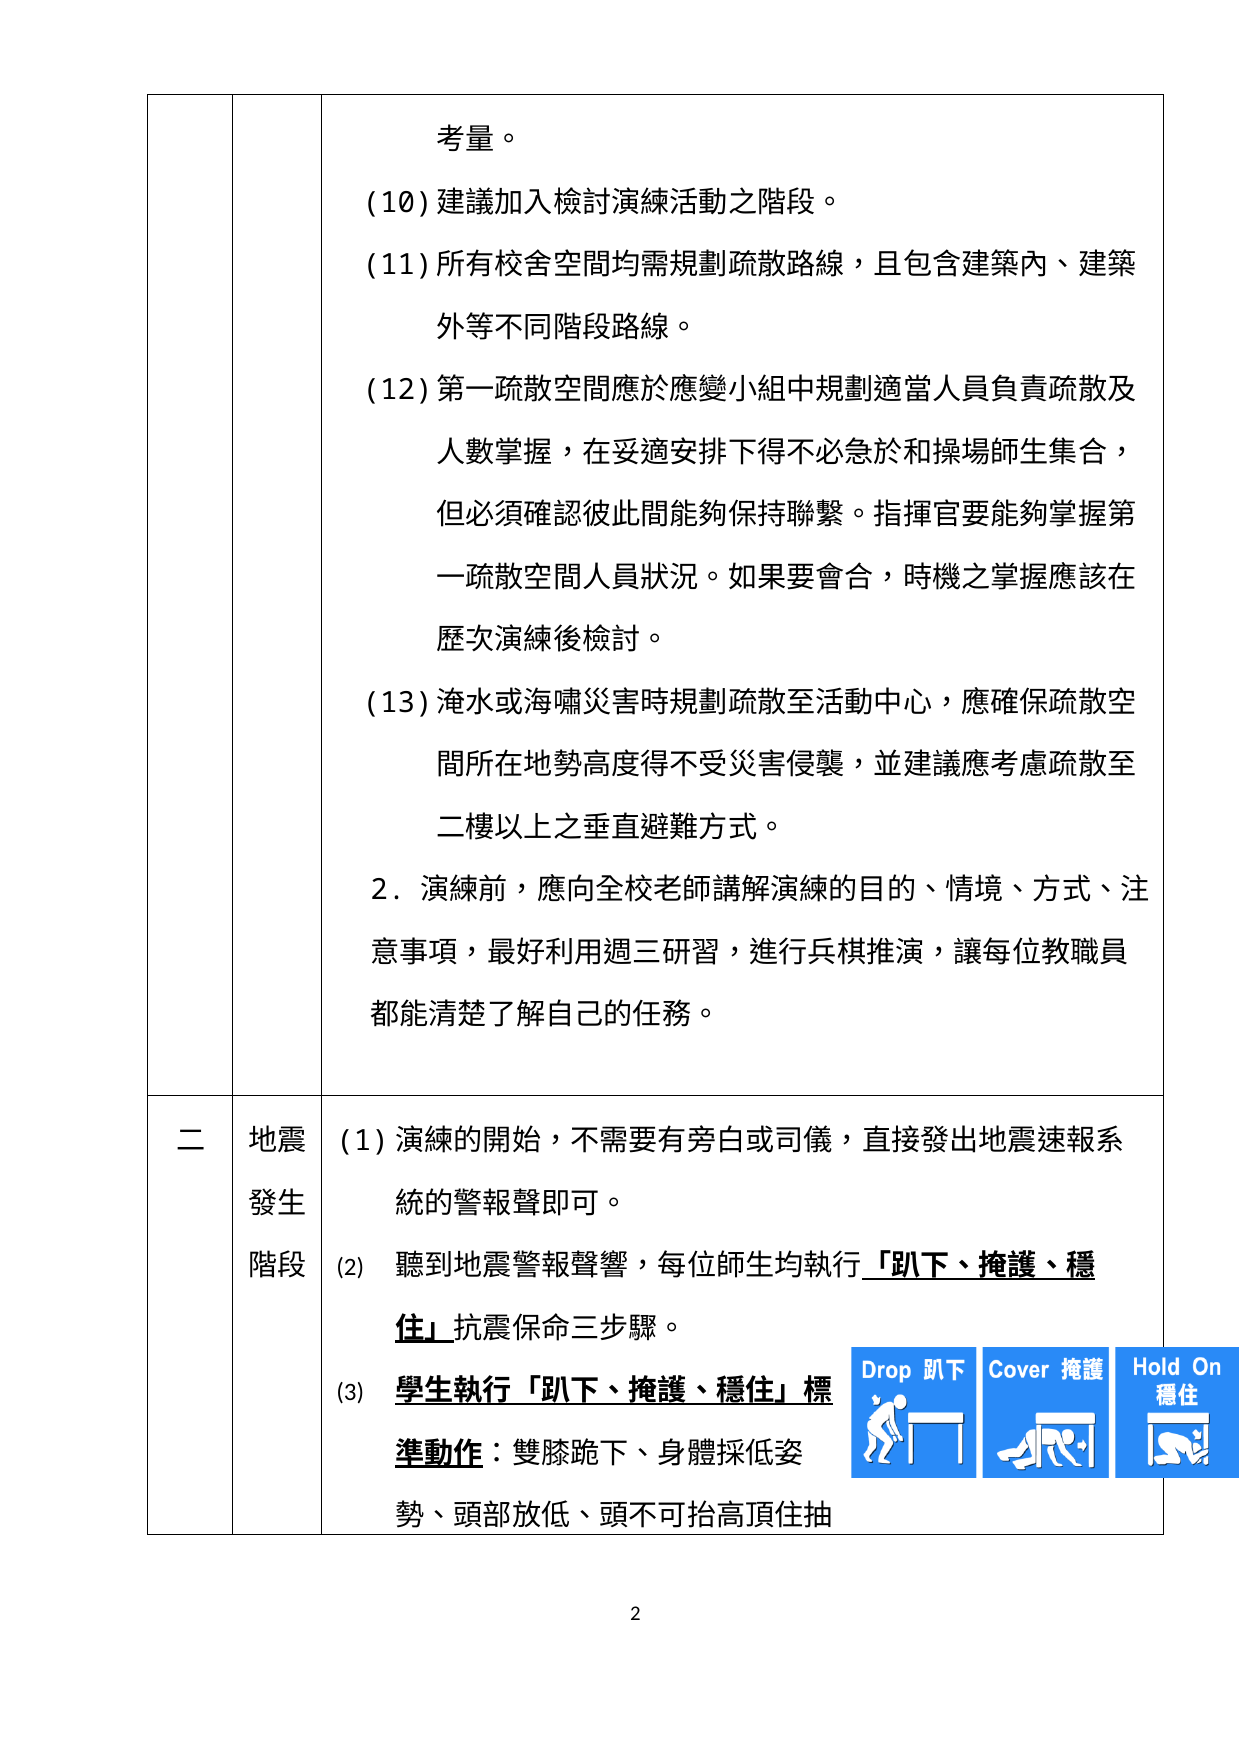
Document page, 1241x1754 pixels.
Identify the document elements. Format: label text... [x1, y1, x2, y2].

table_cell 演練的開始，不需要有旁白或司儀，直接發出地震速報系統的警報聲即可。 聽到地震警報聲響，每位師生均執行「趴下、掩護、穩住」抗震保命三步驟。 學生執行「趴下、掩護、穩住」標準動作：雙膝跪下、身體採低姿勢、頭部放低、頭不可抬高頂住抽 [322, 1096, 1163, 1534]
table_cell 二 [148, 1096, 232, 1534]
table_cell [148, 95, 232, 1095]
table_cell 共通性建議改善事項： 腳本請勿完全採用統一版本，應考量學校特殊災害潛勢。 腳本應考量災時實際演變狀況，進行情境模擬撰寫。 老師除指導疏散外，應注意自身安全。 播放地震疏散警報，建議以不需電力的發聲器取代。 人數清查部份，除學生外，老師與職員也須清點。 班級數較多的學校，建議可事先製作不同顏色的點名單(或其他方式、道具)，以利快速管控學校人數。 疏散至操場避難後，若因災情嚴重須滯留超過一小時以上時，其所需要食物及飲水之後勤補給，應納入考量。 學校如何實施建物之震後檢查，及排除傾倒之非結構性損害，應納入考量。 如何在災損嚴重時，安排學生返家或臨時安置，應納入考量。 建議加入檢討演練活動之階段。 所有校舍空間均需規劃疏散路線，且包含建築內、建築外等不同階段路線。 第一疏散空間應於應變小組中規劃適當人員負責疏散及人數掌握，在妥適安排下得不必急於和操場師生集合，但必須確認彼此間能夠保持聯繫。指揮官要能夠掌握第一疏散空間人員狀況。如果要會合，時機之掌握應該在歷次演練後檢討。 淹水或海嘯災害時規劃疏散至活動中心，應確保疏散空間所在地勢高度得不受災害侵襲，並建議應考慮疏散至二樓以上之垂直避難方式。 演練前，應向全校老師講解演練的目的、情境、方式、注意事項，最好利用週三研習，進行兵棋推演，讓每位教職員都能清楚了解自己的任務。 [322, 95, 1163, 1095]
table_cell 地震發生階段 [233, 1096, 321, 1534]
table_cell [233, 95, 321, 1095]
